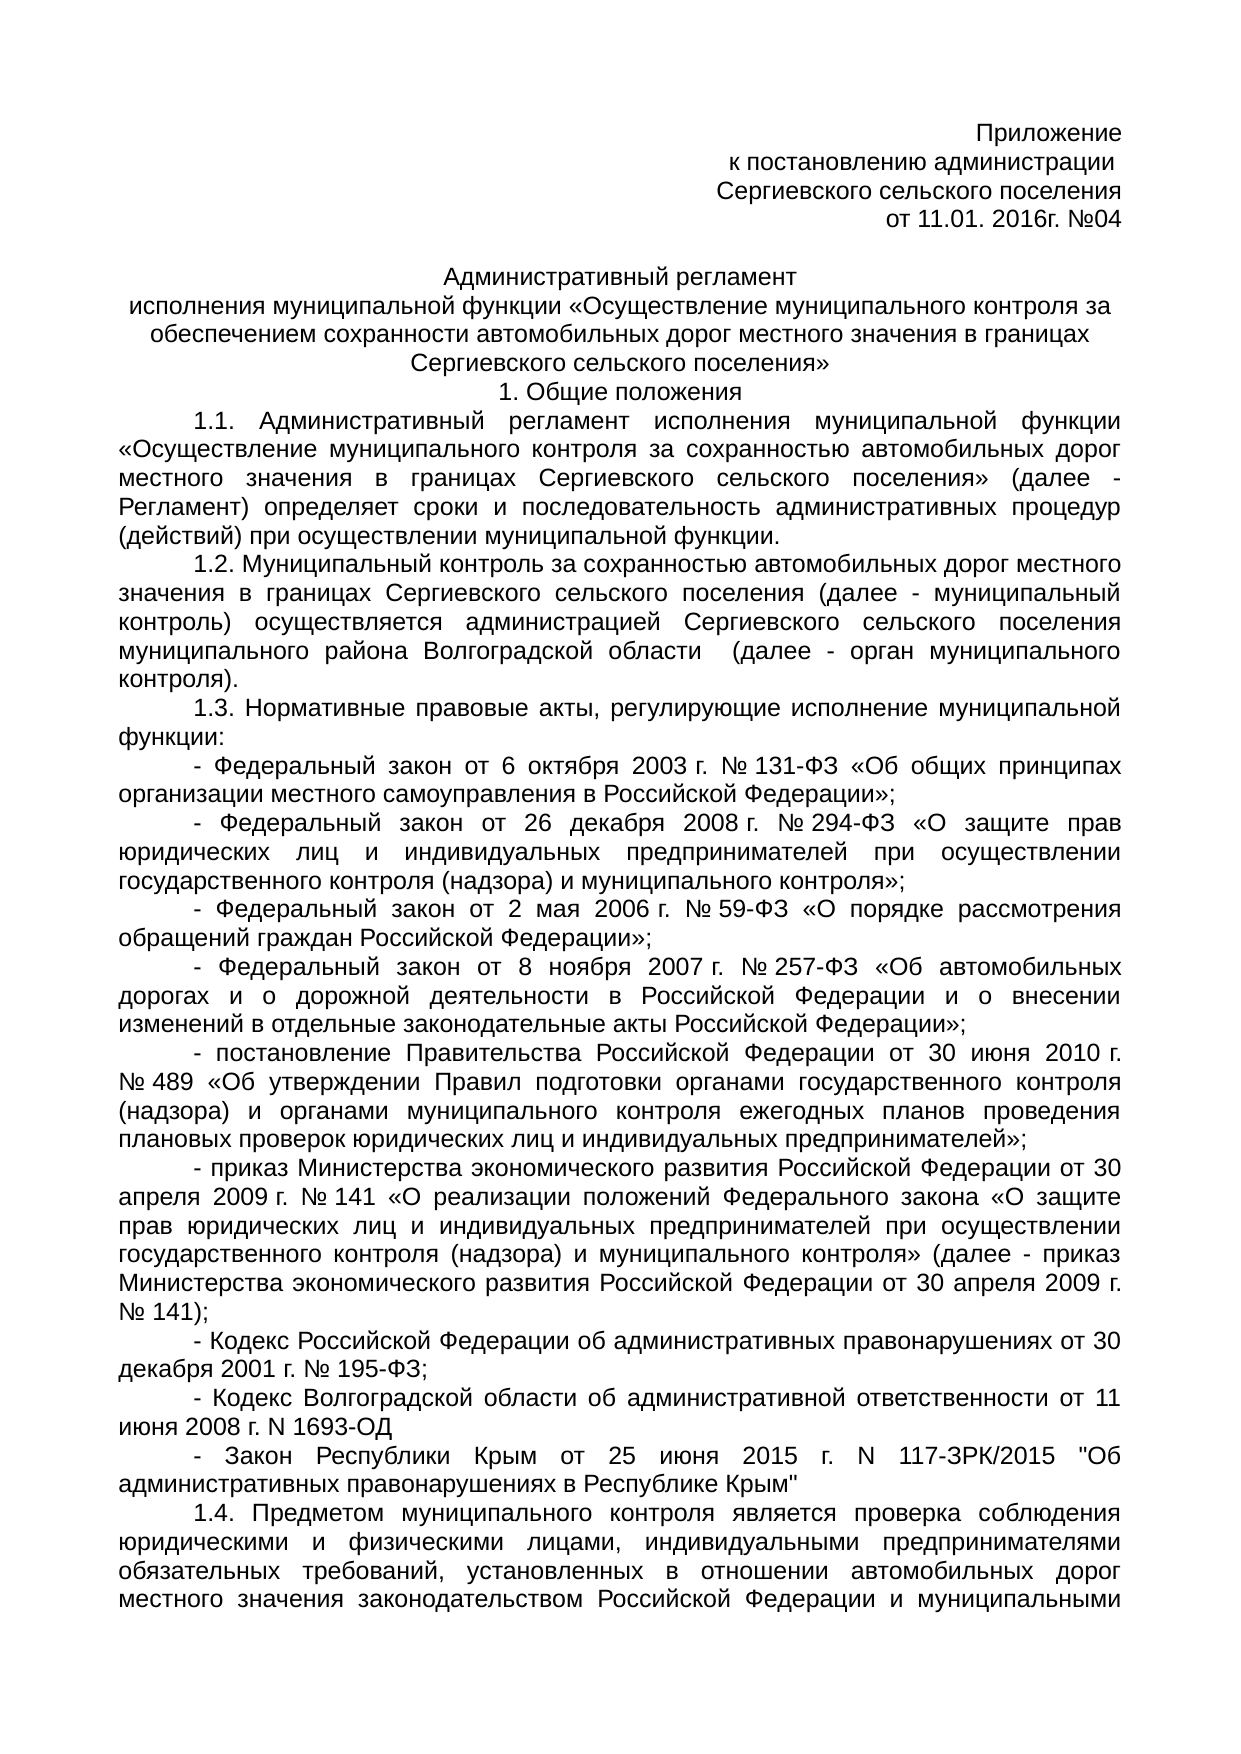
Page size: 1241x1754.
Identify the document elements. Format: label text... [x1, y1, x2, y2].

text 1.4. Предметом муниципального контроля является проверка соблюдения юридическими и физическими лицами, индивидуальными предпринимателями обязательных требований, установленных в отношении автомобильных дорог местного значения законодательством Российской Федерации и муниципальными [118, 1498, 1122, 1613]
subtitle Административный регламент исполнения муниципальной функции «Осуществление муниципального контроля за обеспечением сохранности автомобильных дорог местного значения в границах Сергиевского сельского поселения» [118, 262, 1122, 377]
text Сергиевского сельского поселения от 11.01. 2016г. №04 [118, 176, 1122, 233]
text - Федеральный закон от 26 декабря 2008 г. № 294-ФЗ «О защите прав юридических лиц и индивидуальных предпринимателей при осуществлении государственного контроля (надзора) и муниципального контроля»; [118, 808, 1122, 894]
text 1.3. Нормативные правовые акты, регулирующие исполнение муниципальной функции: [118, 693, 1122, 751]
text 1.2. Муниципальный контроль за сохранностью автомобильных дорог местного значения в границах Сергиевского сельского поселения (далее - муниципальный контроль) осуществляется администрацией Сергиевского сельского поселения муниципального района Волгоградской области (далее - орган муниципального контроля). [118, 549, 1122, 693]
text - Кодекс Волгоградской области об административной ответственности от 11 июня 2008 г. N 1693-ОД [118, 1383, 1122, 1441]
text - постановление Правительства Российской Федерации от 30 июня 2010 г. № 489 «Об утверждении Правил подготовки органами государственного контроля (надзора) и органами муниципального контроля ежегодных планов проведения плановых проверок юридических лиц и индивидуальных предпринимателей»; [118, 1038, 1122, 1153]
text - Закон Республики Крым от 25 июня 2015 г. N 117-ЗРК/2015 "Об административных правонарушениях в Республике Крым" [118, 1441, 1122, 1498]
subtitle 1. Общие положения [118, 377, 1122, 406]
text - приказ Министерства экономического развития Российской Федерации от 30 апреля 2009 г. № 141 «О реализации положений Федерального закона «О защите прав юридических лиц и индивидуальных предпринимателей при осуществлении государственного контроля (надзора) и муниципального контроля» (далее - приказ Министерства экономического развития Российской Федерации от 30 апреля 2009 г. № 141); [118, 1153, 1122, 1326]
text 1.1. Административный регламент исполнения муниципальной функции «Осуществление муниципального контроля за сохранностью автомобильных дорог местного значения в границах Сергиевского сельского поселения» (далее - Регламент) определяет сроки и последовательность административных процедур (действий) при осуществлении муниципальной функции. [118, 406, 1122, 549]
text - Федеральный закон от 2 мая 2006 г. № 59-ФЗ «О порядке рассмотрения обращений граждан Российской Федерации»; [118, 894, 1122, 952]
text - Кодекс Российской Федерации об административных правонарушениях от 30 декабря 2001 г. № 195-ФЗ; [118, 1326, 1122, 1383]
text - Федеральный закон от 8 ноября 2007 г. № 257-ФЗ «Об автомобильных дорогах и о дорожной деятельности в Российской Федерации и о внесении изменений в отдельные законодательные акты Российской Федерации»; [118, 952, 1122, 1038]
text - Федеральный закон от 6 октября 2003 г. № 131-ФЗ «Об общих принципах организации местного самоуправления в Российской Федерации»; [118, 751, 1122, 808]
text Приложение к постановлению администрации [118, 118, 1122, 176]
